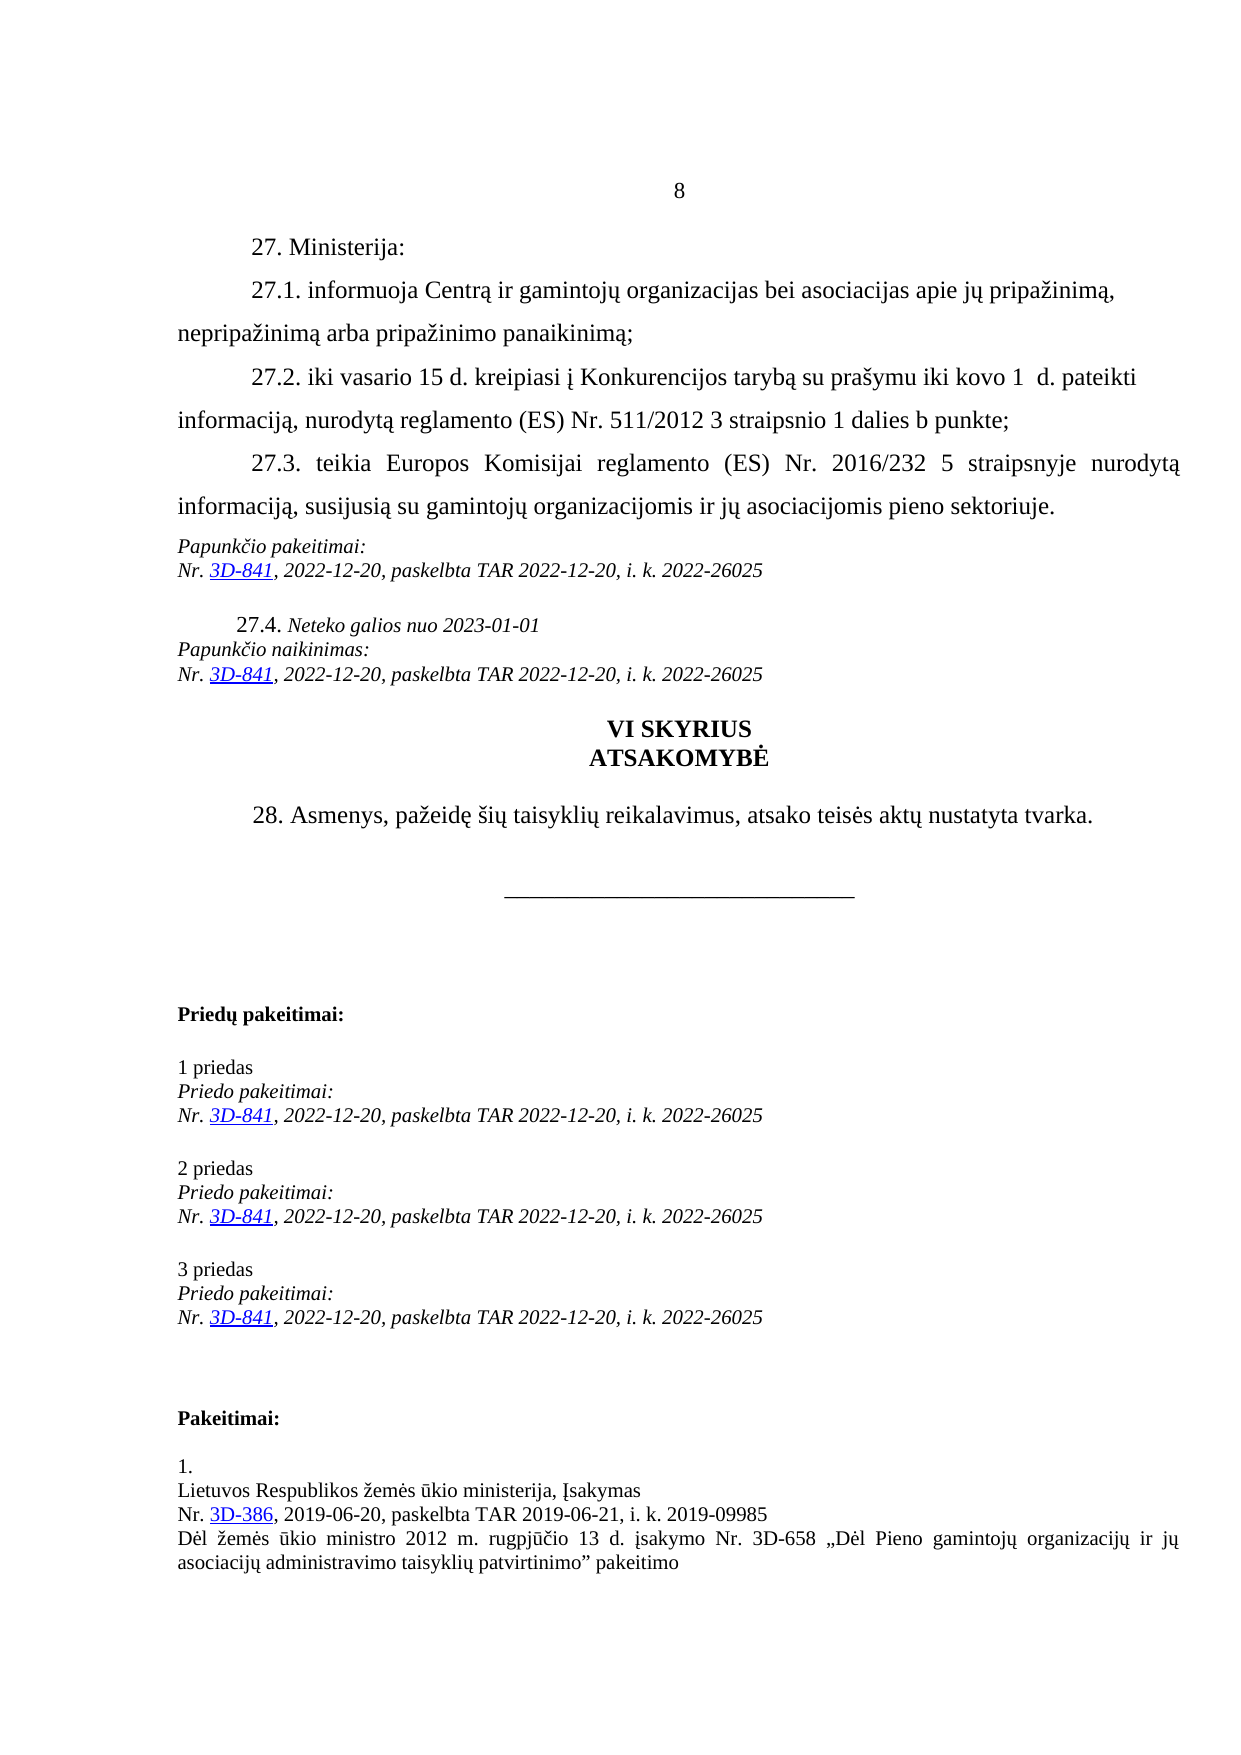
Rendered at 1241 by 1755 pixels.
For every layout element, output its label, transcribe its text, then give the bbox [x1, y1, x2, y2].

text Papunkčio naikinimas: [177, 637, 1181, 661]
text 1. [177, 1454, 1181, 1478]
text 27.1. informuoja Centrą ir gamintojų organizacijas bei asociacijas apie jų pripažinimą, nepripažinimą arba pripažinimo panaikinimą; [177, 275, 1181, 347]
text Priedų pakeitimai: [177, 1002, 1181, 1026]
text Nr. 3D-841, 2022-12-20, paskelbta TAR 2022-12-20, i. k. 2022-26025 [177, 1103, 1181, 1127]
text ____________________________ [177, 872, 1181, 901]
text Nr. 3D-386, 2019-06-20, paskelbta TAR 2019-06-21, i. k. 2019-09985 [177, 1502, 1181, 1526]
text Nr. 3D-841, 2022-12-20, paskelbta TAR 2022-12-20, i. k. 2022-26025 [177, 1204, 1181, 1228]
text Nr. 3D-841, 2022-12-20, paskelbta TAR 2022-12-20, i. k. 2022-26025 [177, 1304, 1181, 1329]
text 28. Asmenys, pažeidę šių taisyklių reikalavimus, atsako teisės aktų nustatyta tvarka. [177, 801, 1181, 829]
text Priedo pakeitimai: [177, 1281, 1181, 1304]
text Nr. 3D-841, 2022-12-20, paskelbta TAR 2022-12-20, i. k. 2022-26025 [177, 558, 1181, 582]
text 27.4. Neteko galios nuo 2023-01-01 [177, 611, 1181, 637]
text 1 priedas [177, 1054, 1181, 1079]
text Papunkčio pakeitimai: [177, 534, 1181, 558]
text 3 priedas [177, 1256, 1181, 1281]
text 27.3. teikia Europos Komisijai reglamento (ES) Nr. 2016/232 5 straipsnyje nurodytą informaciją, susijusią su gamintojų organizacijomis ir jų asociacijomis pieno sektoriuje. [177, 448, 1181, 520]
text 27.2. iki vasario 15 d. kreipiasi į Konkurencijos tarybą su prašymu iki kovo 1 d. pateikti informaciją, nurodytą reglamento (ES) Nr. 511/2012 3 straipsnio 1 dalies b punkte; [177, 362, 1181, 433]
text 2 priedas [177, 1156, 1181, 1179]
text 27. Ministerija: [177, 232, 1181, 261]
text Dėl žemės ūkio ministro 2012 m. rugpjūčio 13 d. įsakymo Nr. 3D-658 „Dėl Pieno gamintojų organizacijų ir jų asociacijų administravimo taisyklių patvirtinimo” pakeitimo [177, 1526, 1181, 1574]
text Nr. 3D-841, 2022-12-20, paskelbta TAR 2022-12-20, i. k. 2022-26025 [177, 661, 1181, 686]
text Pakeitimai: [177, 1406, 1181, 1429]
text Lietuvos Respublikos žemės ūkio ministerija, Įsakymas [177, 1478, 1181, 1502]
text Priedo pakeitimai: [177, 1179, 1181, 1204]
text ATSAKOMYBĖ [177, 743, 1181, 772]
text VI SKYRIUS [177, 714, 1181, 743]
text Priedo pakeitimai: [177, 1079, 1181, 1103]
